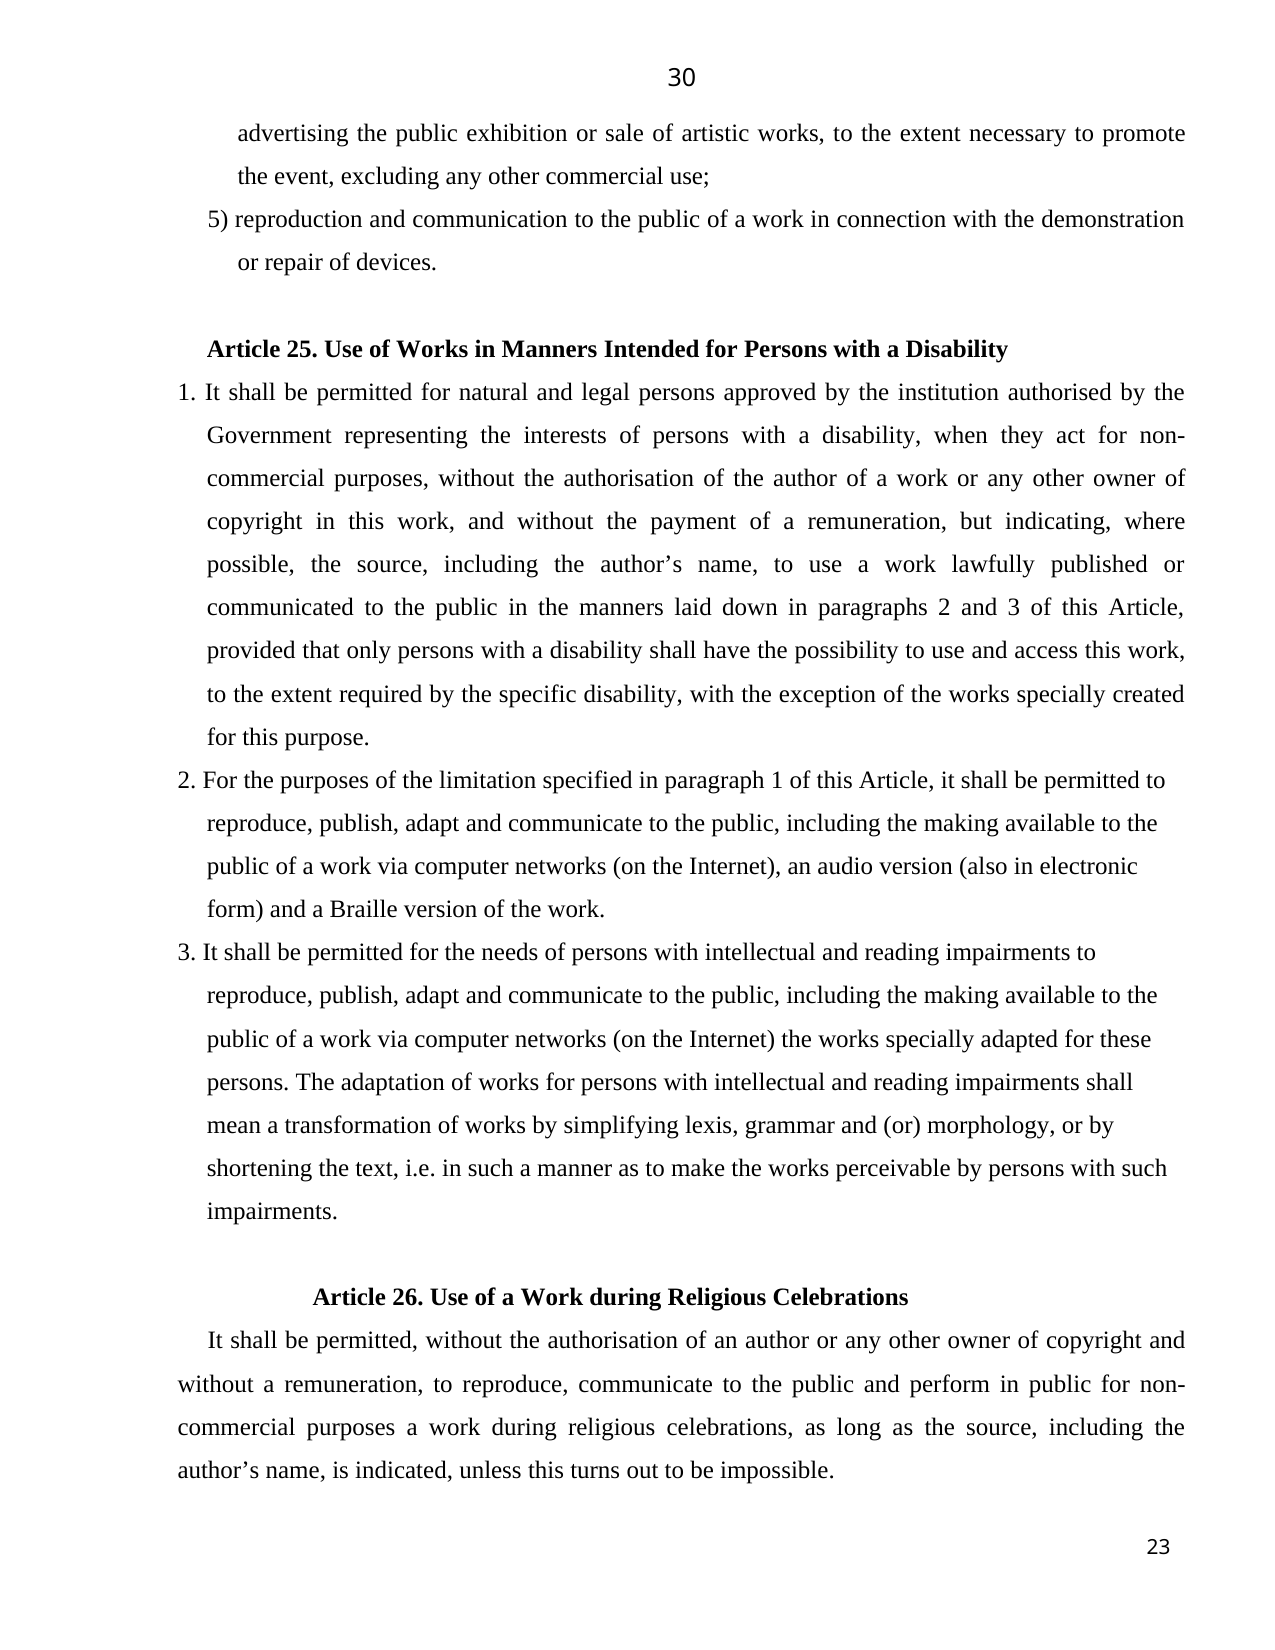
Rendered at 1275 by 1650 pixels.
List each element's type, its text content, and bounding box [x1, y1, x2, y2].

text It shall be permitted, without the authorisation of an author or any other owner of copyright and without a remuneration, to reproduce, communicate to the public and perform in public for non-commercial purposes a work during religious celebrations, as long as the source, including the author’s name, is indicated, unless this turns out to be impossible. [177, 1326, 1186, 1484]
text 3. It shall be permitted for the needs of persons with intellectual and reading impairments to reproduce, publish, adapt and communicate to the public, including the making available to the public of a work via computer networks (on the Internet) the works specially adapted for these persons. The adaptation of works for persons with intellectual and reading impairments shall mean a transformation of works by simplifying lexis, grammar and (or) morphology, or by shortening the text, i.e. in such a manner as to make the works perceivable by persons with such impairments. [177, 937, 1186, 1225]
text 2. For the purposes of the limitation specified in paragraph 1 of this Article, it shall be permitted to reproduce, publish, adapt and communicate to the public, including the making available to the public of a work via computer networks (on the Internet), an audio version (also in electronic form) and a Braille version of the work. [177, 765, 1186, 923]
text advertising the public exhibition or sale of artistic works, to the extent necessary to promote the event, excluding any other commercial use; [207, 118, 1186, 190]
text 1. It shall be permitted for natural and legal persons approved by the institution authorised by the Government representing the interests of persons with a disability, when they act for non-commercial purposes, without the authorisation of the author of a work or any other owner of copyright in this work, and without the payment of a remuneration, but indicating, where possible, the source, including the author’s name, to use a work lawfully published or communicated to the public in the manners laid down in paragraphs 2 and 3 of this Article, provided that only persons with a disability shall have the possibility to use and access this work, to the extent required by the specific disability, with the exception of the works specially created for this purpose. [177, 377, 1186, 751]
text Article 25. Use of Works in Manners Intended for Persons with a Disability [207, 334, 1186, 362]
text 5) reproduction and communication to the public of a work in connection with the demonstration or repair of devices. [207, 204, 1186, 276]
text Article 26. Use of a Work during Religious Celebrations [237, 1282, 1186, 1311]
